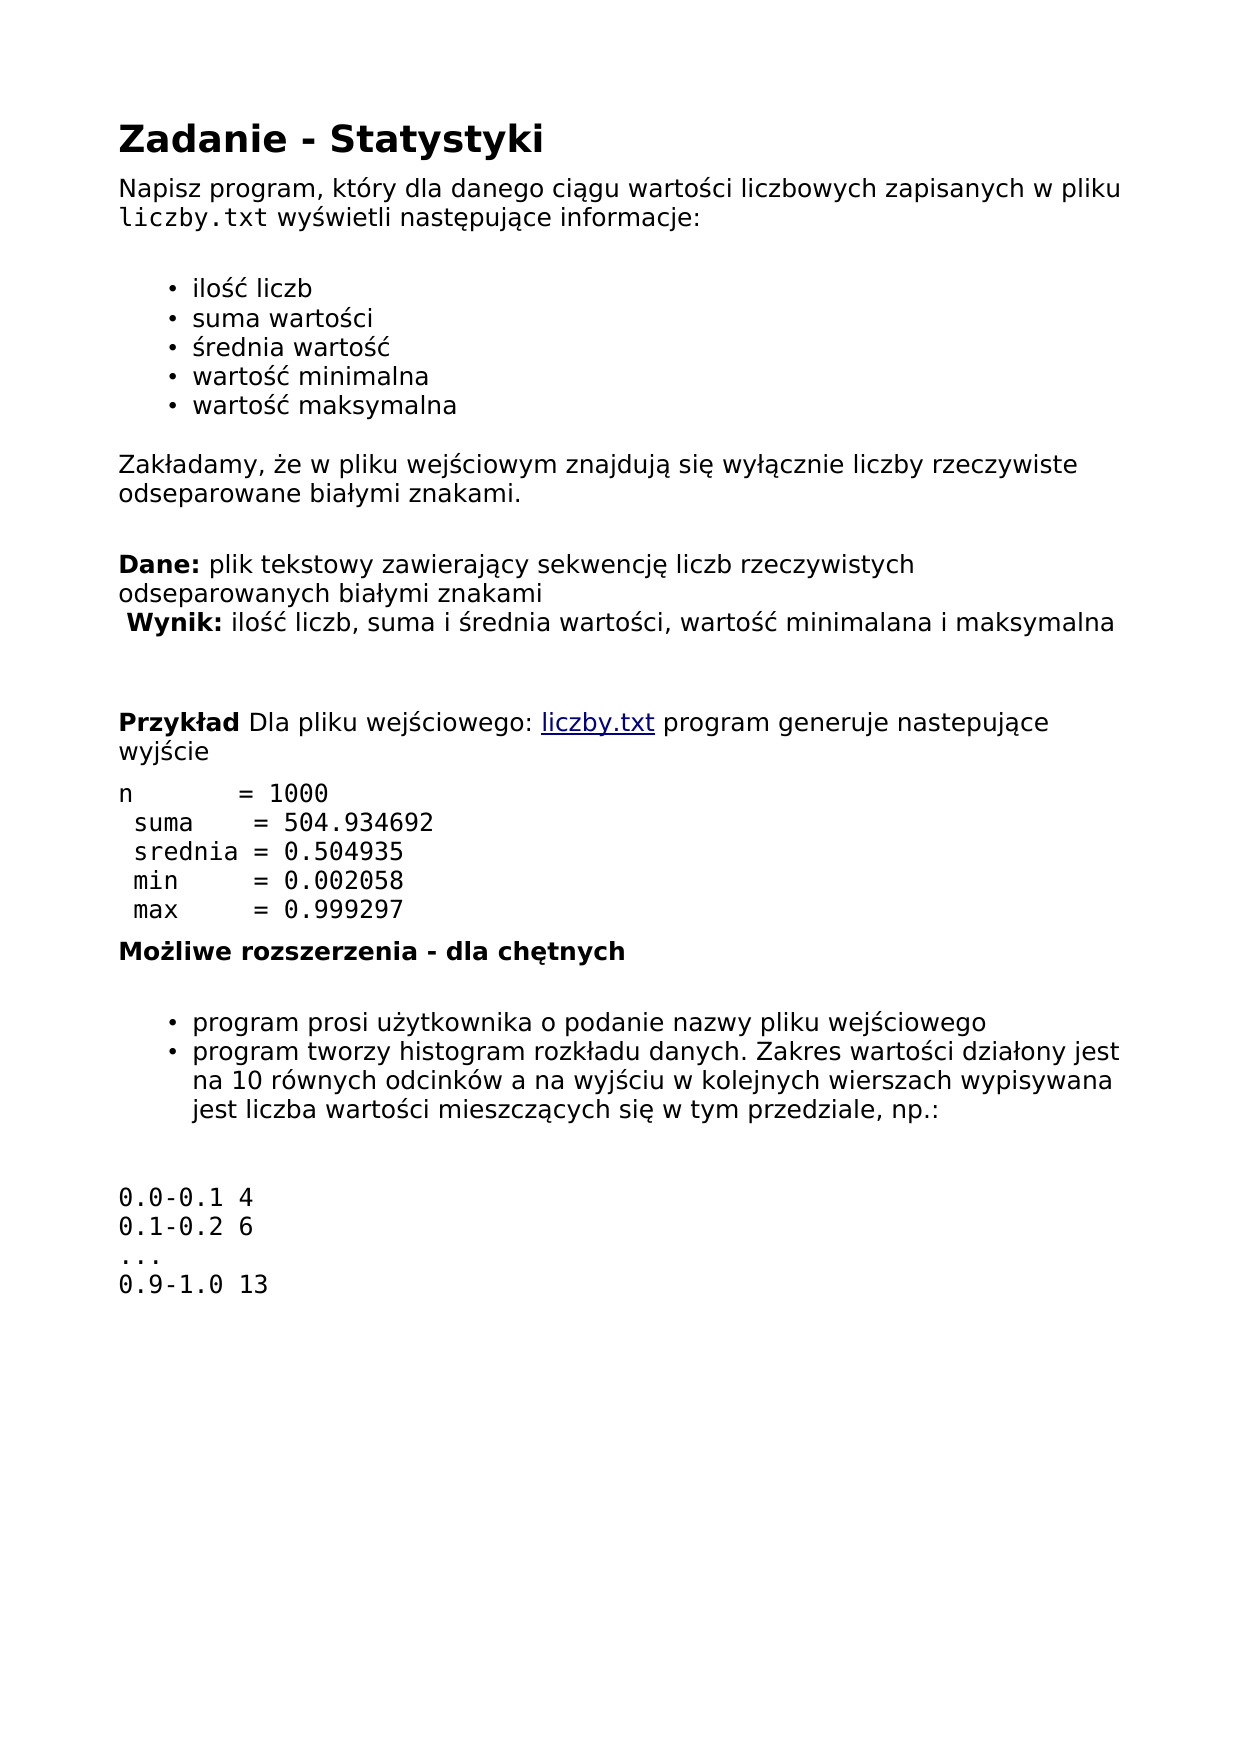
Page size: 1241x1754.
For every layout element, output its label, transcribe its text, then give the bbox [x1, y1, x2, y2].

list program tworzy histogram rozkładu danych. Zakres wartości działony jest na 10 równych odcinków a na wyjściu w kolejnych wierszach wypisywana jest liczba wartości mieszczących się w tym przedziale, np.: [177, 1037, 1122, 1154]
text Możliwe rozszerzenia - dla chętnych [118, 937, 1122, 966]
text n = 1000 suma = 504.934692 srednia = 0.504935 min = 0.002058 max = 0.999297 [118, 779, 1122, 925]
list wartość maksymalna [177, 391, 1122, 420]
list program prosi użytkownika o podanie nazwy pliku wejściowego [177, 1008, 1122, 1037]
list średnia wartość [177, 333, 1122, 362]
subtitle Zadanie - Statystyki [118, 118, 1122, 162]
list ilość liczb [177, 274, 1122, 304]
text Przykład Dla pliku wejściowego: liczby.txt program generuje nastepujące wyjście [118, 708, 1122, 767]
list suma wartości [177, 304, 1122, 333]
text 0.0-0.1 4 0.1-0.2 6 ... 0.9-1.0 13 [118, 1183, 1122, 1300]
text Dane: plik tekstowy zawierający sekwencję liczb rzeczywistych odseparowanych białymi znakami Wynik: ilość liczb, suma i średnia wartości, wartość minimalana i maksymalna [118, 550, 1122, 696]
list wartość minimalna [177, 362, 1122, 391]
text Zakładamy, że w pliku wejściowym znajdują się wyłącznie liczby rzeczywiste odseparowane białymi znakami. [118, 450, 1122, 537]
text Napisz program, który dla danego ciągu wartości liczbowych zapisanych w pliku liczby.txt wyświetli następujące informacje: [118, 174, 1122, 233]
